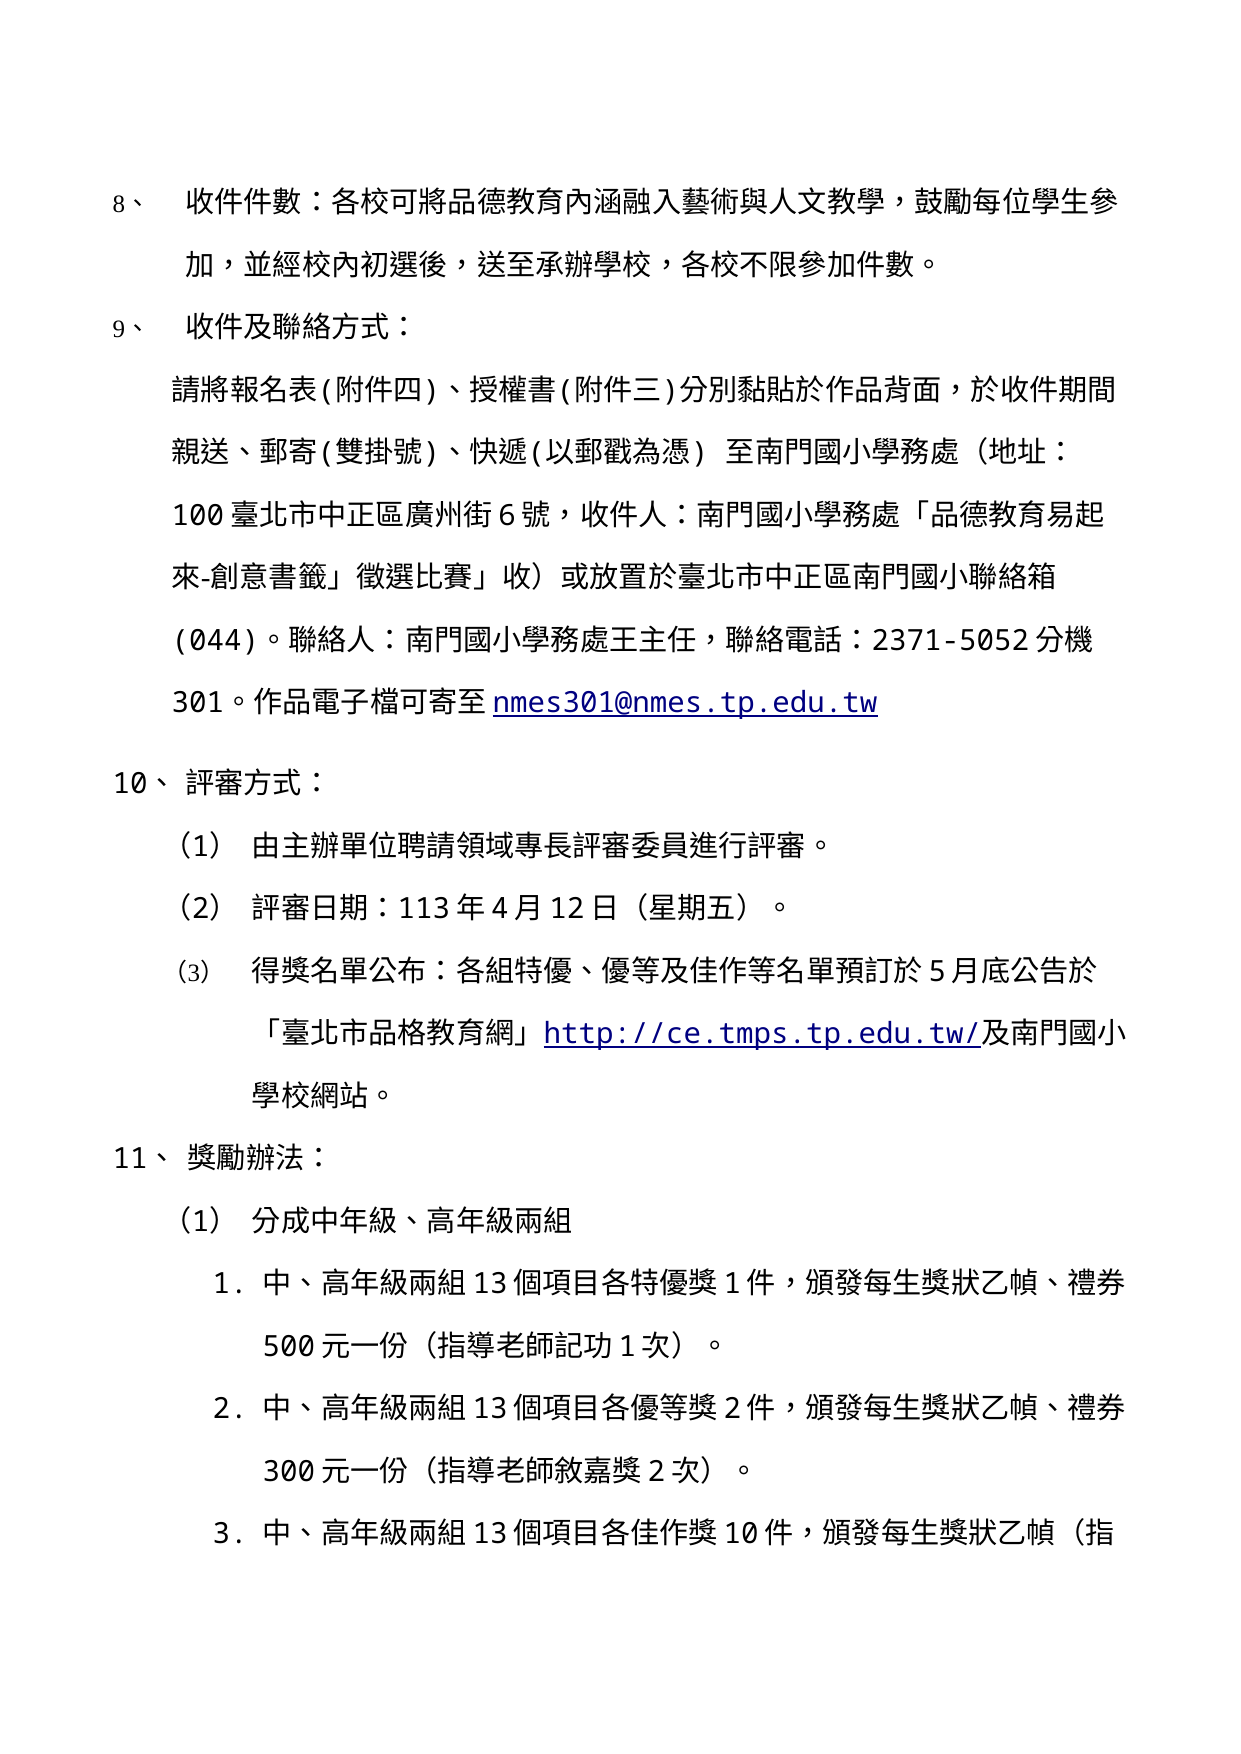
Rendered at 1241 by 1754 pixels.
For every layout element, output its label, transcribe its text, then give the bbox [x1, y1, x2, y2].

list 中、高年級兩組13個項目各特優獎1件，頒發每生獎狀乙幀、禮券500元一份（指導老師記功1次）。 [212, 1239, 1128, 1364]
list 評審方式： [112, 739, 1128, 802]
list 由主辦單位聘請領域專長評審委員進行評審。 [162, 802, 1128, 864]
list 中、高年級兩組13個項目各佳作獎10件，頒發每生獎狀乙幀（指 [212, 1489, 1128, 1552]
list 獎勵辦法： [112, 1114, 1128, 1177]
list 收件件數：各校可將品德教育內涵融入藝術與人文教學，鼓勵每位學生參加，並經校內初選後，送至承辦學校，各校不限參加件數。 [112, 158, 1128, 283]
list 收件及聯絡方式： [112, 283, 1128, 346]
list 分成中年級、高年級兩組 [162, 1177, 1128, 1239]
text 請將報名表(附件四)、授權書(附件三)分別黏貼於作品背面，於收件期間親送、郵寄(雙掛號)、快遞(以郵戳為憑) 至南門國小學務處（地址：100臺北市中正區廣州街6號，收件人：南門國小學務處「品德教育易起來-創意書籤」徵選比賽」收）或放置於臺北市中正區南門國小聯絡箱(044)。聯絡人：南門國小學務處王主任，聯絡電話：2371-5052分機301。作品電子檔可寄至nmes301@nmes.tp.edu.tw [171, 346, 1128, 721]
list 得獎名單公布：各組特優、優等及佳作等名單預訂於5月底公告於「臺北市品格教育網」http://ce.tmps.tp.edu.tw/及南門國小學校網站。 [162, 927, 1128, 1114]
list 評審日期：113年4月12日（星期五）。 [162, 864, 1128, 927]
list 中、高年級兩組13個項目各優等獎2件，頒發每生獎狀乙幀、禮券300元一份（指導老師敘嘉獎2次）。 [212, 1364, 1128, 1489]
